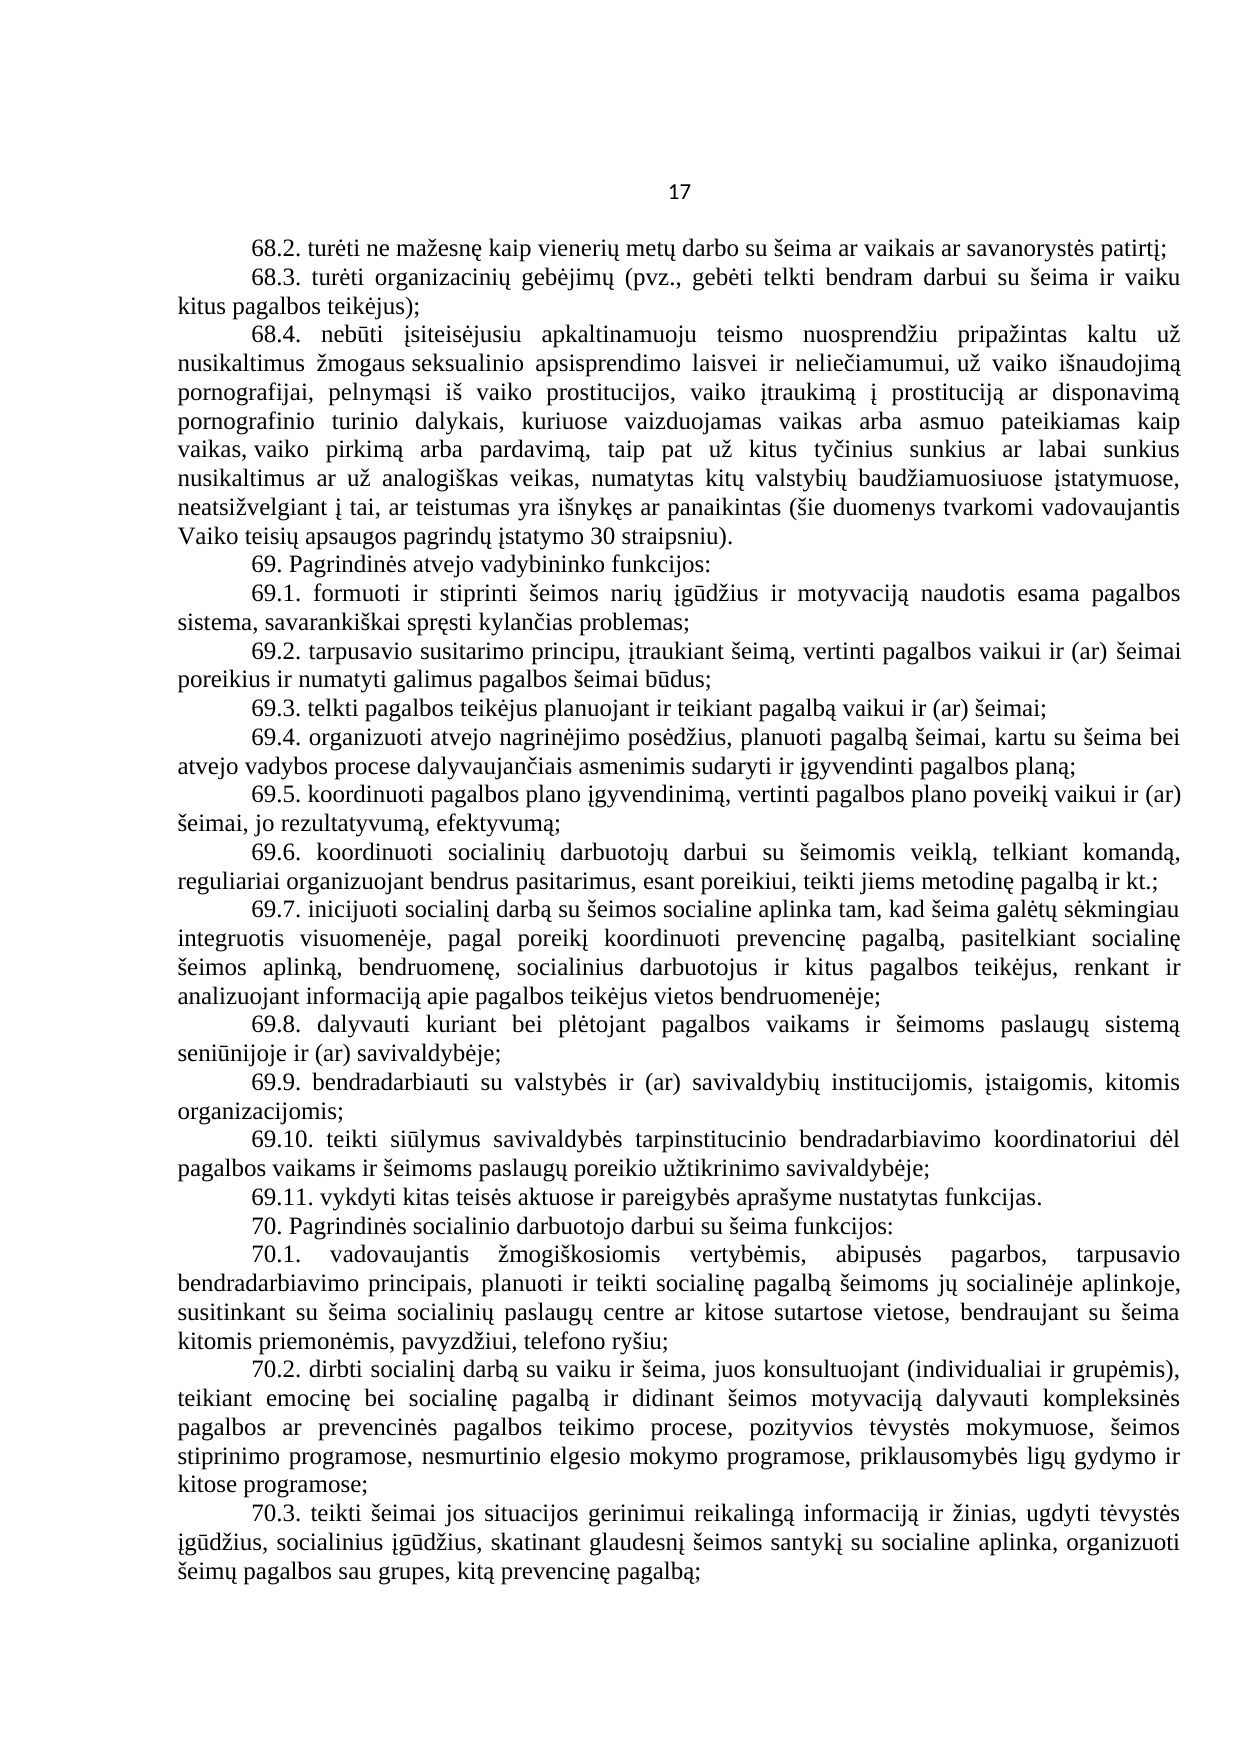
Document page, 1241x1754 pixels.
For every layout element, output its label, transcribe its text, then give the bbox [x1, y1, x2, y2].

text 70.2. dirbti socialinį darbą su vaiku ir šeima, juos konsultuojant (individualiai ir grupėmis), teikiant emocinę bei socialinę pagalbą ir didinant šeimos motyvaciją dalyvauti kompleksinės pagalbos ar prevencinės pagalbos teikimo procese, pozityvios tėvystės mokymuose, šeimos stiprinimo programose, nesmurtinio elgesio mokymo programose, priklausomybės ligų gydymo ir kitose programose; [177, 1354, 1181, 1498]
text 68.3. turėti organizacinių gebėjimų (pvz., gebėti telkti bendram darbui su šeima ir vaiku kitus pagalbos teikėjus); [177, 262, 1181, 319]
text 69.5. koordinuoti pagalbos plano įgyvendinimą, vertinti pagalbos plano poveikį vaikui ir (ar) šeimai, jo rezultatyvumą, efektyvumą; [177, 779, 1181, 837]
text 69.9. bendradarbiauti su valstybės ir (ar) savivaldybių institucijomis, įstaigomis, kitomis organizacijomis; [177, 1067, 1181, 1124]
text 69. Pagrindinės atvejo vadybininko funkcijos: [177, 549, 1181, 578]
text 69.7. inicijuoti socialinį darbą su šeimos socialine aplinka tam, kad šeima galėtų sėkmingiau integruotis visuomenėje, pagal poreikį koordinuoti prevencinę pagalbą, pasitelkiant socialinę šeimos aplinką, bendruomenę, socialinius darbuotojus ir kitus pagalbos teikėjus, renkant ir analizuojant informaciją apie pagalbos teikėjus vietos bendruomenėje; [177, 894, 1181, 1009]
text 70. Pagrindinės socialinio darbuotojo darbui su šeima funkcijos: [177, 1211, 1181, 1239]
text 69.8. dalyvauti kuriant bei plėtojant pagalbos vaikams ir šeimoms paslaugų sistemą seniūnijoje ir (ar) savivaldybėje; [177, 1009, 1181, 1067]
text 69.10. teikti siūlymus savivaldybės tarpinstitucinio bendradarbiavimo koordinatoriui dėl pagalbos vaikams ir šeimoms paslaugų poreikio užtikrinimo savivaldybėje; [177, 1124, 1181, 1182]
text 68.4. nebūti įsiteisėjusiu apkaltinamuoju teismo nuosprendžiu pripažintas kaltu už nusikaltimus žmogaus seksualinio apsisprendimo laisvei ir neliečiamumui, už vaiko išnaudojimą pornografijai, pelnymąsi iš vaiko prostitucijos, vaiko įtraukimą į prostituciją ar disponavimą pornografinio turinio dalykais, kuriuose vaizduojamas vaikas arba asmuo pateikiamas kaip vaikas, vaiko pirkimą arba pardavimą, taip pat už kitus tyčinius sunkius ar labai sunkius nusikaltimus ar už analogiškas veikas, numatytas kitų valstybių baudžiamuosiuose įstatymuose, neatsižvelgiant į tai, ar teistumas yra išnykęs ar panaikintas (šie duomenys tvarkomi vadovaujantis Vaiko teisių apsaugos pagrindų įstatymo 30 straipsniu). [177, 319, 1181, 549]
text 69.1. formuoti ir stiprinti šeimos narių įgūdžius ir motyvaciją naudotis esama pagalbos sistema, savarankiškai spręsti kylančias problemas; [177, 578, 1181, 636]
text 69.11. vykdyti kitas teisės aktuose ir pareigybės aprašyme nustatytas funkcijas. [177, 1182, 1181, 1211]
text 70.1. vadovaujantis žmogiškosiomis vertybėmis, abipusės pagarbos, tarpusavio bendradarbiavimo principais, planuoti ir teikti socialinę pagalbą šeimoms jų socialinėje aplinkoje, susitinkant su šeima socialinių paslaugų centre ar kitose sutartose vietose, bendraujant su šeima kitomis priemonėmis, pavyzdžiui, telefono ryšiu; [177, 1239, 1181, 1354]
text 69.2. tarpusavio susitarimo principu, įtraukiant šeimą, vertinti pagalbos vaikui ir (ar) šeimai poreikius ir numatyti galimus pagalbos šeimai būdus; [177, 636, 1181, 693]
text 68.2. turėti ne mažesnę kaip vienerių metų darbo su šeima ar vaikais ar savanorystės patirtį; [177, 233, 1181, 262]
text 69.6. koordinuoti socialinių darbuotojų darbui su šeimomis veiklą, telkiant komandą, reguliariai organizuojant bendrus pasitarimus, esant poreikiui, teikti jiems metodinę pagalbą ir kt.; [177, 837, 1181, 894]
text 69.3. telkti pagalbos teikėjus planuojant ir teikiant pagalbą vaikui ir (ar) šeimai; [177, 693, 1181, 722]
text 70.3. teikti šeimai jos situacijos gerinimui reikalingą informaciją ir žinias, ugdyti tėvystės įgūdžius, socialinius įgūdžius, skatinant glaudesnį šeimos santykį su socialine aplinka, organizuoti šeimų pagalbos sau grupes, kitą prevencinę pagalbą; [177, 1498, 1181, 1584]
text 69.4. organizuoti atvejo nagrinėjimo posėdžius, planuoti pagalbą šeimai, kartu su šeima bei atvejo vadybos procese dalyvaujančiais asmenimis sudaryti ir įgyvendinti pagalbos planą; [177, 722, 1181, 779]
